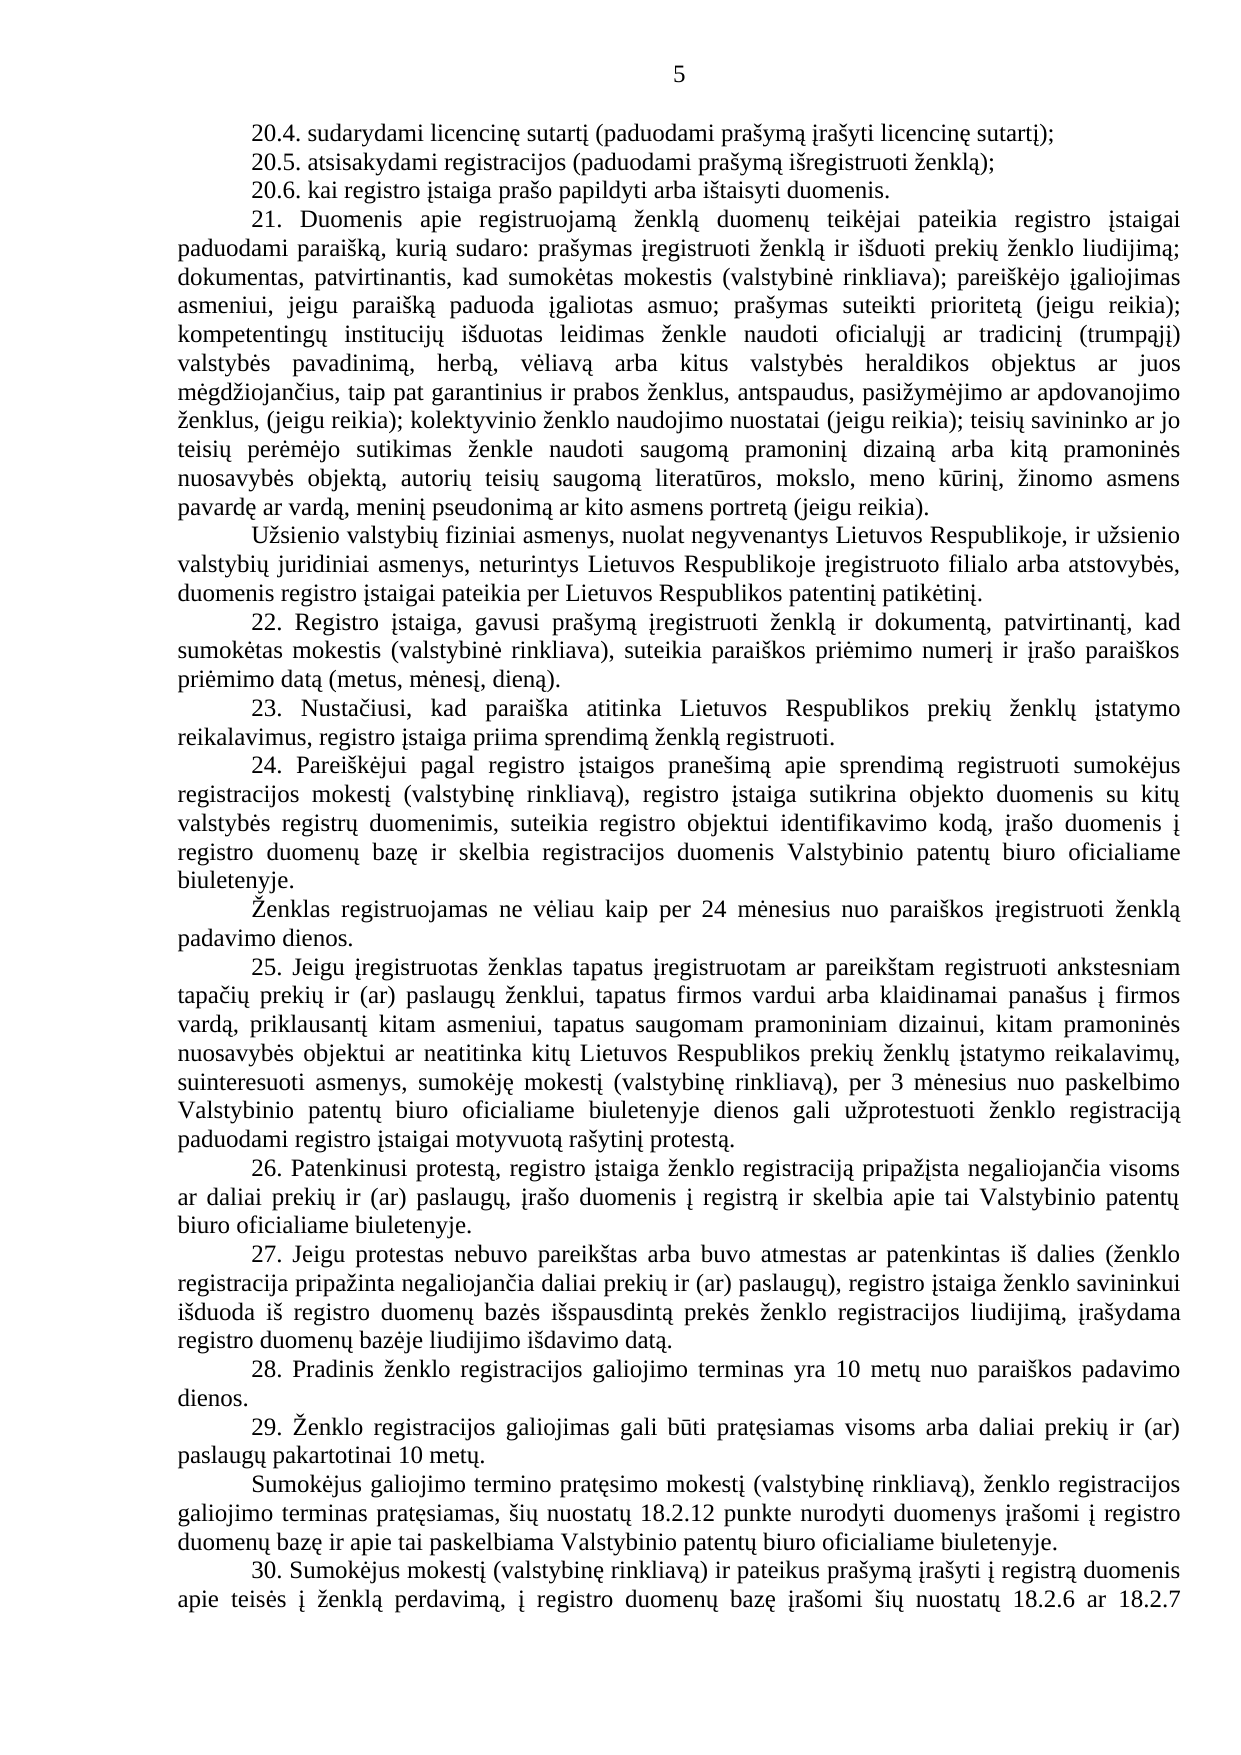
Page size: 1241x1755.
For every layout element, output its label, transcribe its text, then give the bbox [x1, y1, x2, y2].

text 25. Jeigu įregistruotas ženklas tapatus įregistruotam ar pareikštam registruoti ankstesniam tapačių prekių ir (ar) paslaugų ženklui, tapatus firmos vardui arba klaidinamai panašus į firmos vardą, priklausantį kitam asmeniui, tapatus saugomam pramoniniam dizainui, kitam pramoninės nuosavybės objektui ar neatitinka kitų Lietuvos Respublikos prekių ženklų įstatymo reikalavimų, suinteresuoti asmenys, sumokėję mokestį (valstybinę rinkliavą), per 3 mėnesius nuo paskelbimo Valstybinio patentų biuro oficialiame biuletenyje dienos gali užprotestuoti ženklo registraciją paduodami registro įstaigai motyvuotą rašytinį protestą. [177, 952, 1181, 1153]
text 21. Duomenis apie registruojamą ženklą duomenų teikėjai pateikia registro įstaigai paduodami paraišką, kurią sudaro: prašymas įregistruoti ženklą ir išduoti prekių ženklo liudijimą; dokumentas, patvirtinantis, kad sumokėtas mokestis (valstybinė rinkliava); pareiškėjo įgaliojimas asmeniui, jeigu paraišką paduoda įgaliotas asmuo; prašymas suteikti prioritetą (jeigu reikia); kompetentingų institucijų išduotas leidimas ženkle naudoti oficialųjį ar tradicinį (trumpąjį) valstybės pavadinimą, herbą, vėliavą arba kitus valstybės heraldikos objektus ar juos mėgdžiojančius, taip pat garantinius ir prabos ženklus, antspaudus, pasižymėjimo ar apdovanojimo ženklus, (jeigu reikia); kolektyvinio ženklo naudojimo nuostatai (jeigu reikia); teisių savininko ar jo teisių perėmėjo sutikimas ženkle naudoti saugomą pramoninį dizainą arba kitą pramoninės nuosavybės objektą, autorių teisių saugomą literatūros, mokslo, meno kūrinį, žinomo asmens pavardę ar vardą, meninį pseudonimą ar kito asmens portretą (jeigu reikia). [177, 204, 1181, 521]
text Ženklas registruojamas ne vėliau kaip per 24 mėnesius nuo paraiškos įregistruoti ženklą padavimo dienos. [177, 894, 1181, 952]
text 20.6. kai registro įstaiga prašo papildyti arba ištaisyti duomenis. [177, 176, 1181, 204]
text 20.5. atsisakydami registracijos (paduodami prašymą išregistruoti ženklą); [177, 147, 1181, 176]
text 22. Registro įstaiga, gavusi prašymą įregistruoti ženklą ir dokumentą, patvirtinantį, kad sumokėtas mokestis (valstybinė rinkliava), suteikia paraiškos priėmimo numerį ir įrašo paraiškos priėmimo datą (metus, mėnesį, dieną). [177, 607, 1181, 693]
text 30. Sumokėjus mokestį (valstybinę rinkliavą) ir pateikus prašymą įrašyti į registrą duomenis apie teisės į ženklą perdavimą, į registro duomenų bazę įrašomi šių nuostatų 18.2.6 ar 18.2.7 [177, 1556, 1181, 1613]
text Sumokėjus galiojimo termino pratęsimo mokestį (valstybinę rinkliavą), ženklo registracijos galiojimo terminas pratęsiamas, šių nuostatų 18.2.12 punkte nurodyti duomenys įrašomi į registro duomenų bazę ir apie tai paskelbiama Valstybinio patentų biuro oficialiame biuletenyje. [177, 1469, 1181, 1556]
text Užsienio valstybių fiziniai asmenys, nuolat negyvenantys Lietuvos Respublikoje, ir užsienio valstybių juridiniai asmenys, neturintys Lietuvos Respublikoje įregistruoto filialo arba atstovybės, duomenis registro įstaigai pateikia per Lietuvos Respublikos patentinį patikėtinį. [177, 521, 1181, 607]
text 26. Patenkinusi protestą, registro įstaiga ženklo registraciją pripažįsta negaliojančia visoms ar daliai prekių ir (ar) paslaugų, įrašo duomenis į registrą ir skelbia apie tai Valstybinio patentų biuro oficialiame biuletenyje. [177, 1153, 1181, 1239]
text 29. Ženklo registracijos galiojimas gali būti pratęsiamas visoms arba daliai prekių ir (ar) paslaugų pakartotinai 10 metų. [177, 1412, 1181, 1469]
text 27. Jeigu protestas nebuvo pareikštas arba buvo atmestas ar patenkintas iš dalies (ženklo registracija pripažinta negaliojančia daliai prekių ir (ar) paslaugų), registro įstaiga ženklo savininkui išduoda iš registro duomenų bazės išspausdintą prekės ženklo registracijos liudijimą, įrašydama registro duomenų bazėje liudijimo išdavimo datą. [177, 1239, 1181, 1354]
text 23. Nustačiusi, kad paraiška atitinka Lietuvos Respublikos prekių ženklų įstatymo reikalavimus, registro įstaiga priima sprendimą ženklą registruoti. [177, 693, 1181, 751]
text 24. Pareiškėjui pagal registro įstaigos pranešimą apie sprendimą registruoti sumokėjus registracijos mokestį (valstybinę rinkliavą), registro įstaiga sutikrina objekto duomenis su kitų valstybės registrų duomenimis, suteikia registro objektui identifikavimo kodą, įrašo duomenis į registro duomenų bazę ir skelbia registracijos duomenis Valstybinio patentų biuro oficialiame biuletenyje. [177, 751, 1181, 894]
text 20.4. sudarydami licencinę sutartį (paduodami prašymą įrašyti licencinę sutartį); [177, 118, 1181, 147]
text 28. Pradinis ženklo registracijos galiojimo terminas yra 10 metų nuo paraiškos padavimo dienos. [177, 1354, 1181, 1412]
